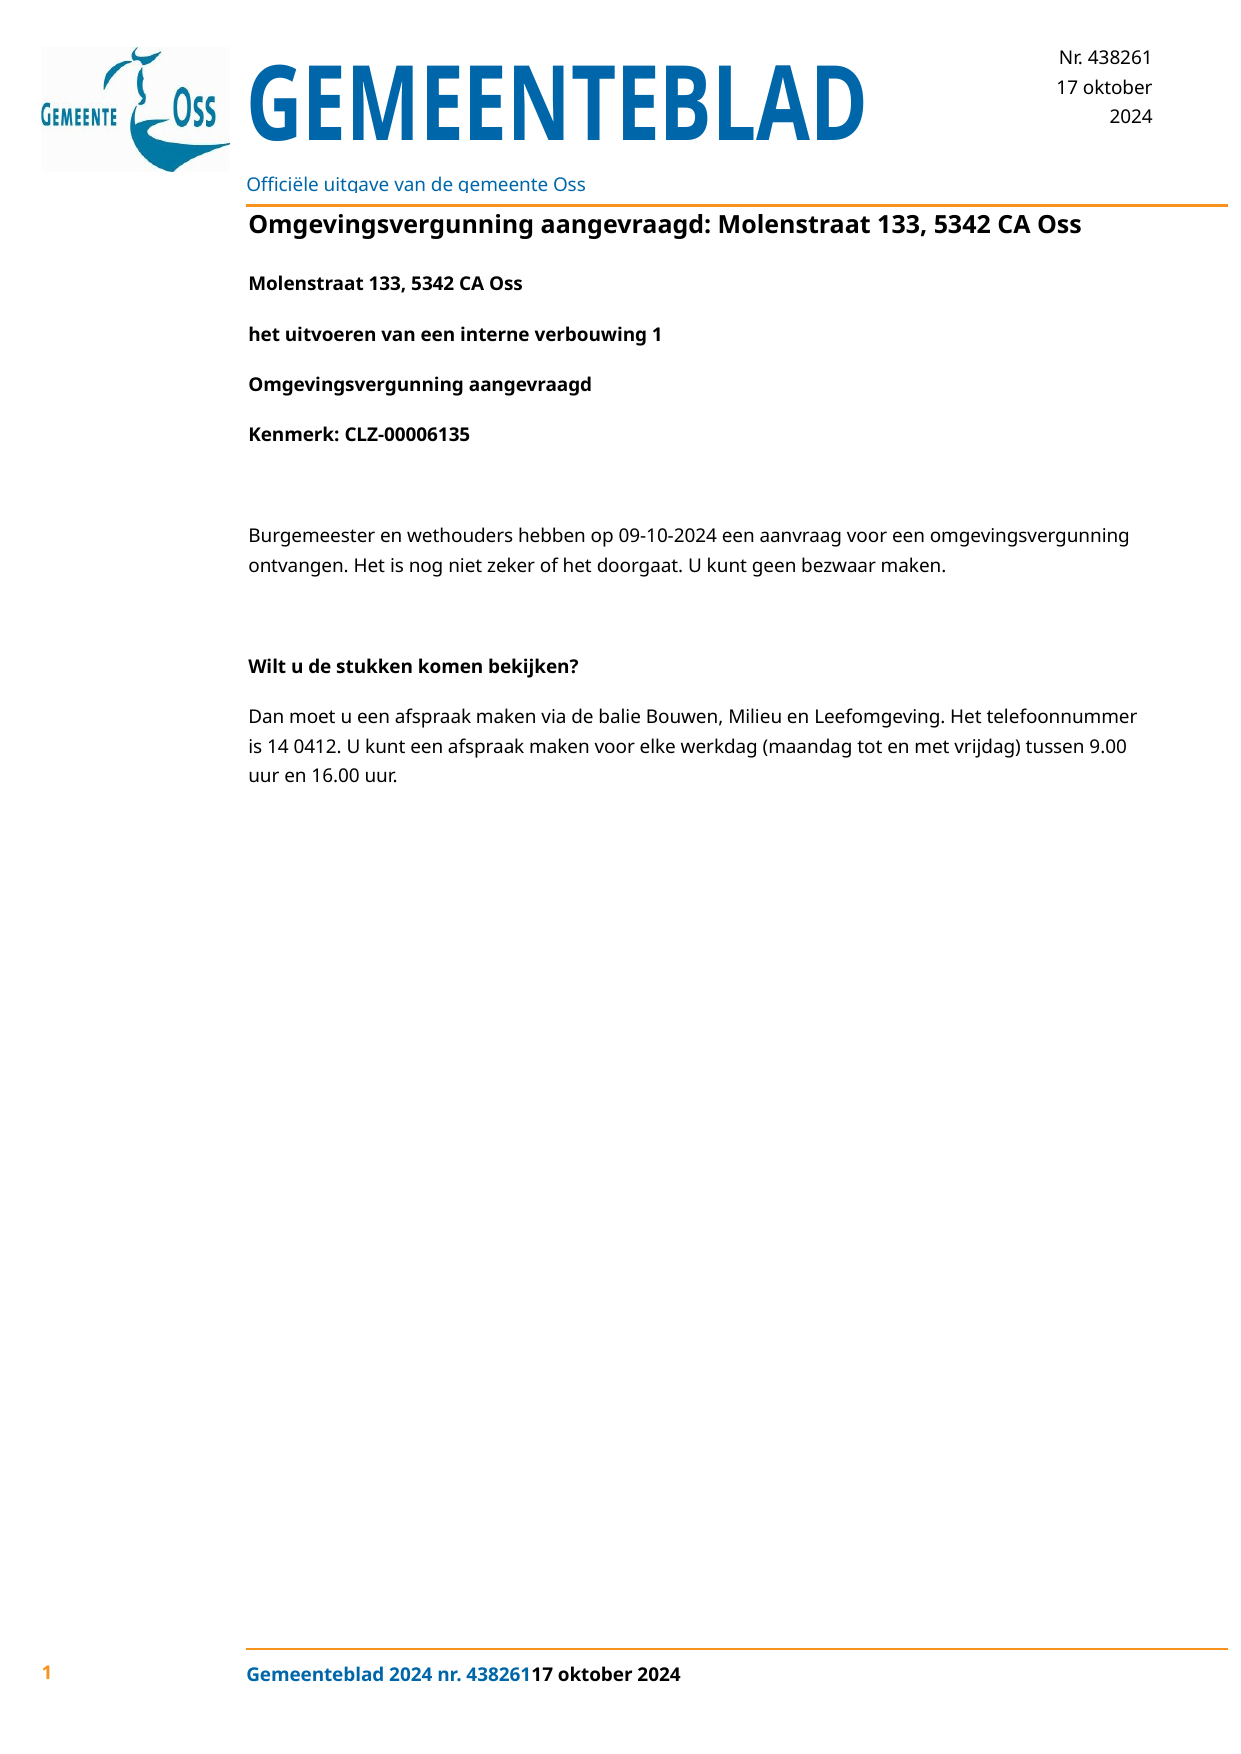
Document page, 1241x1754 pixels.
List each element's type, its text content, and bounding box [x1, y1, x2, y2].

text Kenmerk: CLZ-00006135 [248, 422, 1152, 447]
text Omgevingsvergunning aangevraagd [248, 371, 1152, 397]
text Omgevingsvergunning aangevraagd: Molenstraat 133, 5342 CA Oss [248, 207, 1152, 241]
text Wilt u de stukken komen bekijken? [248, 653, 1152, 678]
picture [41, 47, 231, 172]
text Burgemeester en wethouders hebben op 09-10-2024 een aanvraag voor een omgevingsvergunning ontvangen. Het is nog niet zeker of het doorgaat. U kunt geen bezwaar maken. [248, 522, 1152, 578]
text het uitvoeren van een interne verbouwing 1 [248, 321, 1152, 346]
text Dan moet u een afspraak maken via de balie Bouwen, Milieu en Leefomgeving. Het telefoonnummer is 14 0412. U kunt een afspraak maken voor elke werkdag (maandag tot en met vrijdag) tussen 9.00 uur en 16.00 uur. [248, 703, 1152, 788]
text Molenstraat 133, 5342 CA Oss [248, 270, 1152, 296]
